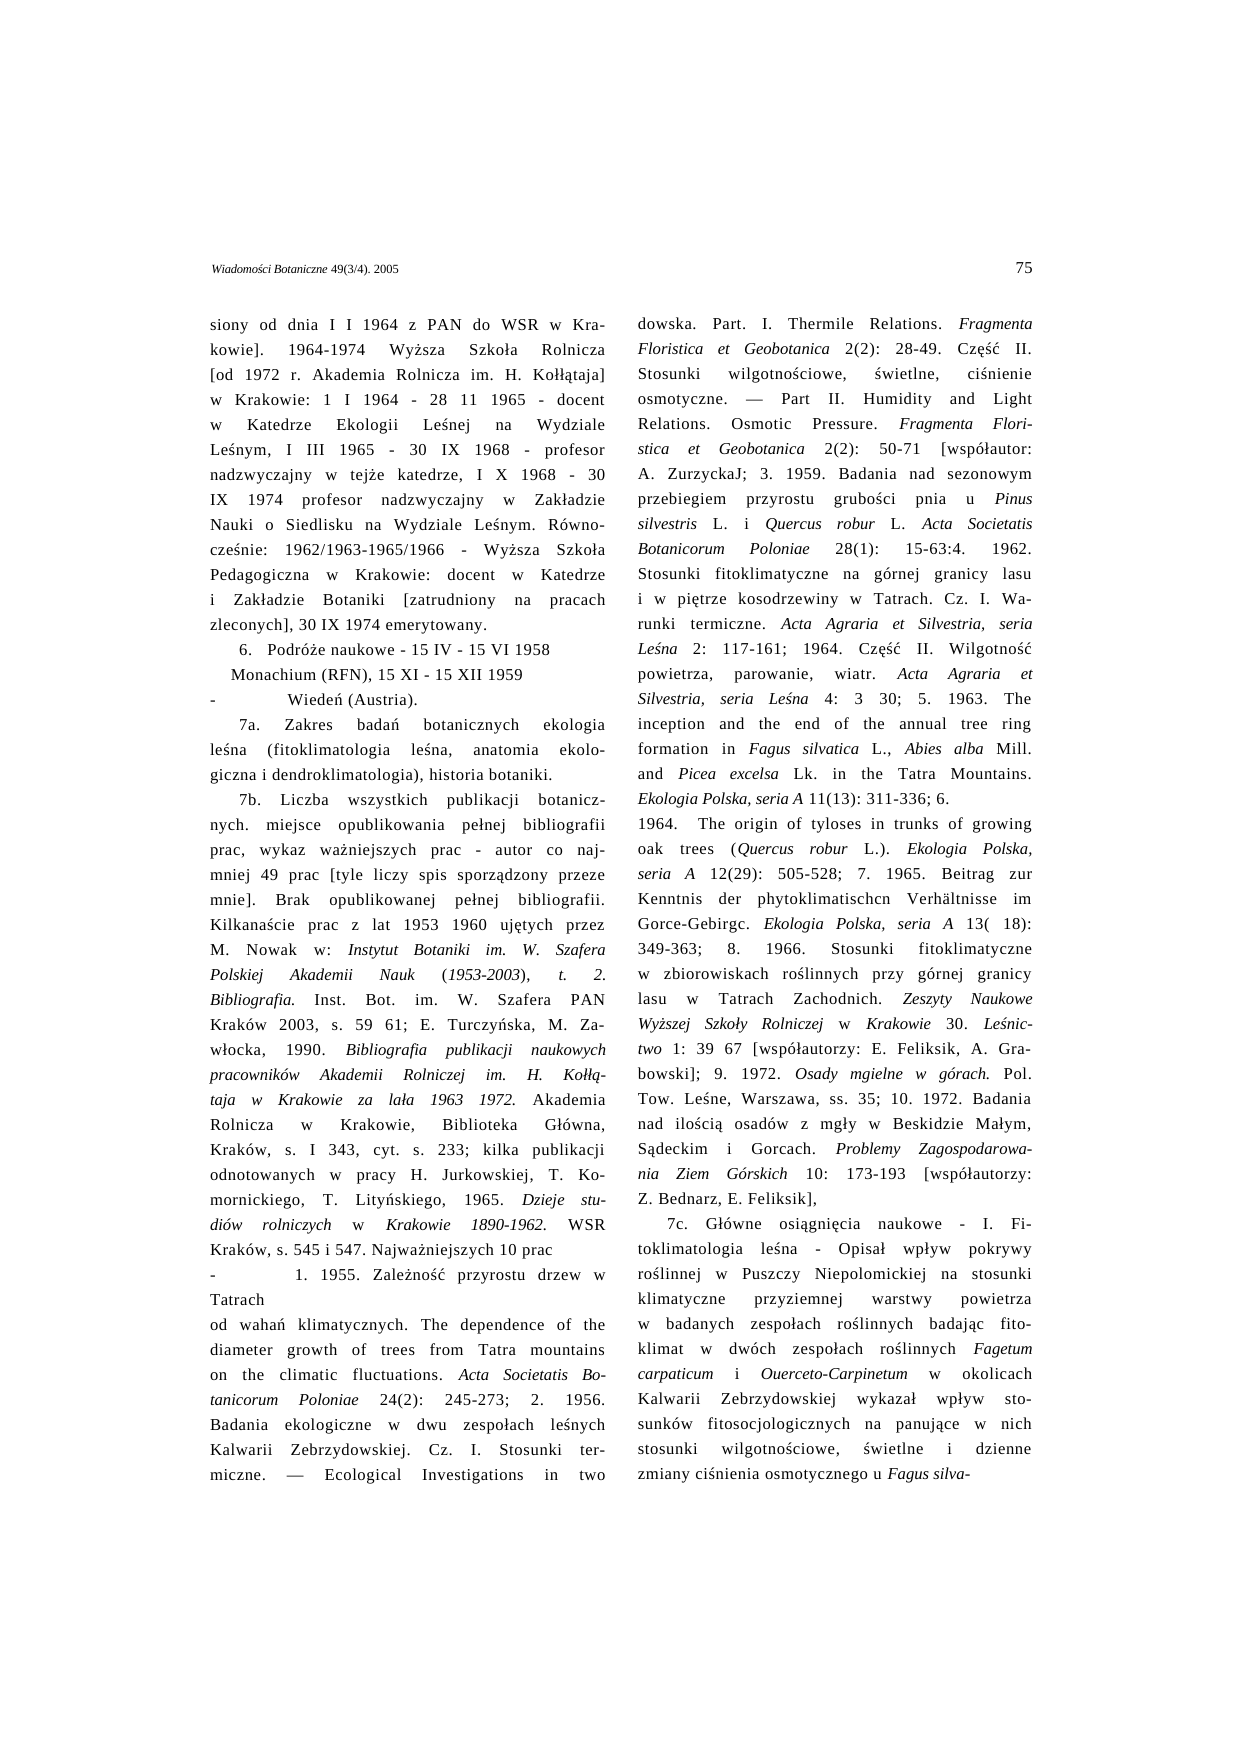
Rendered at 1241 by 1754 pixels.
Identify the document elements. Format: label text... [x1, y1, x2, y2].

list The origin of tyloses in trunks of growing oak trees (Quercus robur L.). Ekologia Polska, seria A 12(29): 505-528; 7. 1965. Beitrag zur Kenntnis der phytoklimatischcn Verhältnisse im Gorce-Gebirgc. Ekologia Polska, seria A 13( 18): 349-363; 8. 1966. Stosunki fitoklimatyczne w zbiorowiskach roślinnych przy górnej granicy lasu w Tatrach Zachodnich. Zeszyty Naukowe Wyższej Szkoły Rolniczej w Krakowie 30. Leśnic- two 1: 39 67 [współautorzy: E. Feliksik, A. Gra- bowski]; 9. 1972. Osady mgielne w górach. Pol. Tow. Leśne, Warszawa, ss. 35; 10. 1972. Badania nad ilością osadów z mgły w Beskidzie Małym, Sądeckim i Gorcach. Problemy Zagospodarowa- nia Ziem Górskich 10: 173-193 [współautorzy: Z. Bednarz, E. Feliksik], [638, 809, 1032, 1209]
text Wiadomości Botaniczne 49(3/4). 2005 [211, 263, 399, 276]
list 1. 1955. Zależność przyrostu drzew w Tatrach od wahań klimatycznych. The dependence of the diameter growth of trees from Tatra mountains on the climatic fluctuations. Acta Societatis Bo- tanicorum Poloniae 24(2): 245-273; 2. 1956. Badania ekologiczne w dwu zespołach leśnych Kalwarii Zebrzydowskiej. Cz. I. Stosunki ter- miczne. — Ecological Investigations in two Forest Communities of the Kalwaria Zebrzy- [210, 1260, 606, 1492]
list Podróże naukowe - 15 IV - 15 VI 1958 Monachium (RFN), 15 XI - 15 XII 1959 [231, 635, 606, 685]
list Wiedeń (Austria). [210, 685, 608, 710]
text 7a. Zakres badań botanicznych ekologia leśna (fitoklimatologia leśna, anatomia ekolo- giczna i dendroklimatologia), historia botaniki. [210, 710, 606, 785]
text 7b. Liczba wszystkich publikacji botanicz- nych. miejsce opublikowania pełnej bibliografii prac, wykaz ważniejszych prac - autor co naj- mniej 49 prac [tyle liczy spis sporządzony przeze mnie]. Brak opublikowanej pełnej bibliografii. Kilkanaście prac z lat 1953 1960 ujętych przez M. Nowak w: Instytut Botaniki im. W. Szafera Polskiej Akademii Nauk (1953-2003), t. 2. Bibliografia. Inst. Bot. im. W. Szafera PAN Kraków 2003, s. 59 61; E. Turczyńska, M. Za- włocka, 1990. Bibliografia publikacji naukowych pracowników Akademii Rolniczej im. H. Kołłą- taja w Krakowie za lała 1963 1972. Akademia Rolnicza w Krakowie, Biblioteka Główna, Kraków, s. I 343, cyt. s. 233; kilka publikacji odnotowanych w pracy H. Jurkowskiej, T. Ko- mornickiego, T. Lityńskiego, 1965. Dzieje stu- diów rolniczych w Krakowie 1890-1962. WSR Kraków, s. 545 i 547. Najważniejszych 10 prac [210, 785, 606, 1260]
text dowska. Part. I. Thermile Relations. Fragmenta Floristica et Geobotanica 2(2): 28-49. Część II. Stosunki wilgotnościowe, świetlne, ciśnienie osmotyczne. — Part II. Humidity and Light Relations. Osmotic Pressure. Fragmenta Flori- stica et Geobotanica 2(2): 50-71 [współautor: A. ZurzyckaJ; 3. 1959. Badania nad sezonowym przebiegiem przyrostu grubości pnia u Pinus silvestris L. i Quercus robur L. Acta Societatis Botanicorum Poloniae 28(1): 15-63:4. 1962. Stosunki fitoklimatyczne na górnej granicy lasu i w piętrze kosodrzewiny w Tatrach. Cz. I. Wa- runki termiczne. Acta Agraria et Silvestria, seria Leśna 2: 117-161; 1964. Część II. Wilgotność powietrza, parowanie, wiatr. Acta Agraria et Silvestria, seria Leśna 4: 3 30; 5. 1963. The inception and the end of the annual tree ring formation in Fagus silvatica L., Abies alba Mill. and Picea excelsa Lk. in the Tatra Mountains. Ekologia Polska, seria A 11(13): 311-336; 6. [638, 309, 1032, 809]
text 75 [1015, 261, 1032, 277]
text 7c. Główne osiągnięcia naukowe - I. Fi- toklimatologia leśna - Opisał wpływ pokrywy roślinnej w Puszczy Niepolomickiej na stosunki klimatyczne przyziemnej warstwy powietrza w badanych zespołach roślinnych badając fito- klimat w dwóch zespołach roślinnych Fagetum carpaticum i Ouerceto-Carpinetum w okolicach Kalwarii Zebrzydowskiej wykazał wpływ sto- sunków fitosocjologicznych na panujące w nich stosunki wilgotnościowe, świetlne i dzienne zmiany ciśnienia osmotycznego u Fagus silva- [638, 1209, 1032, 1484]
text siony od dnia I I 1964 z PAN do WSR w Kra- kowie]. 1964-1974 Wyższa Szkoła Rolnicza [od 1972 r. Akademia Rolnicza im. H. Kołłątaja] w Krakowie: 1 I 1964 - 28 11 1965 - docent w Katedrze Ekologii Leśnej na Wydziale Leśnym, I III 1965 - 30 IX 1968 - profesor nadzwyczajny w tejże katedrze, I X 1968 - 30 IX 1974 profesor nadzwyczajny w Zakładzie Nauki o Siedlisku na Wydziale Leśnym. Równo- cześnie: 1962/1963-1965/1966 - Wyższa Szkoła Pedagogiczna w Krakowie: docent w Katedrze i Zakładzie Botaniki [zatrudniony na pracach zleconych], 30 IX 1974 emerytowany. [210, 310, 606, 635]
